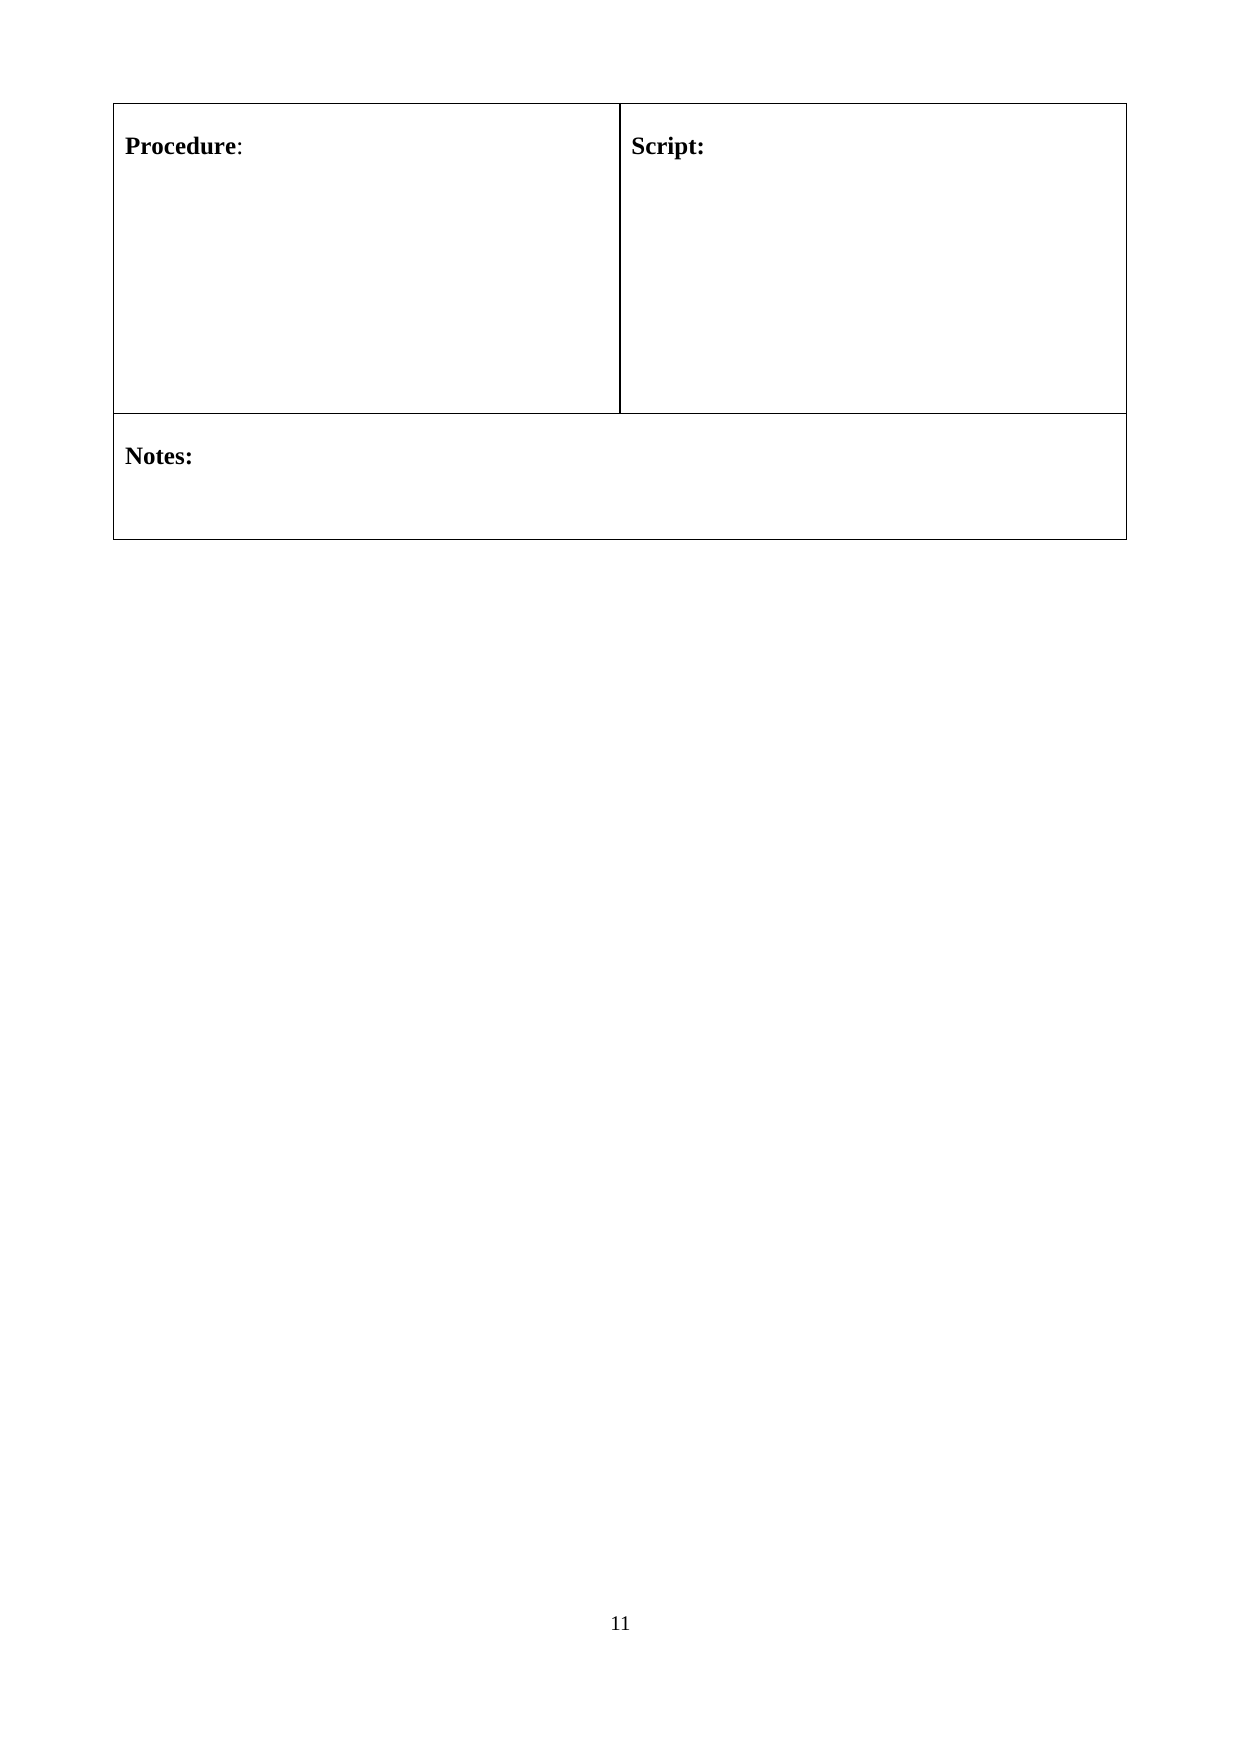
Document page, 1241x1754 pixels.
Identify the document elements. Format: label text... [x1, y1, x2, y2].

table_cell Procedure: [114, 104, 619, 413]
table_cell Notes: [114, 414, 1126, 539]
table_cell Script: [621, 104, 1126, 413]
